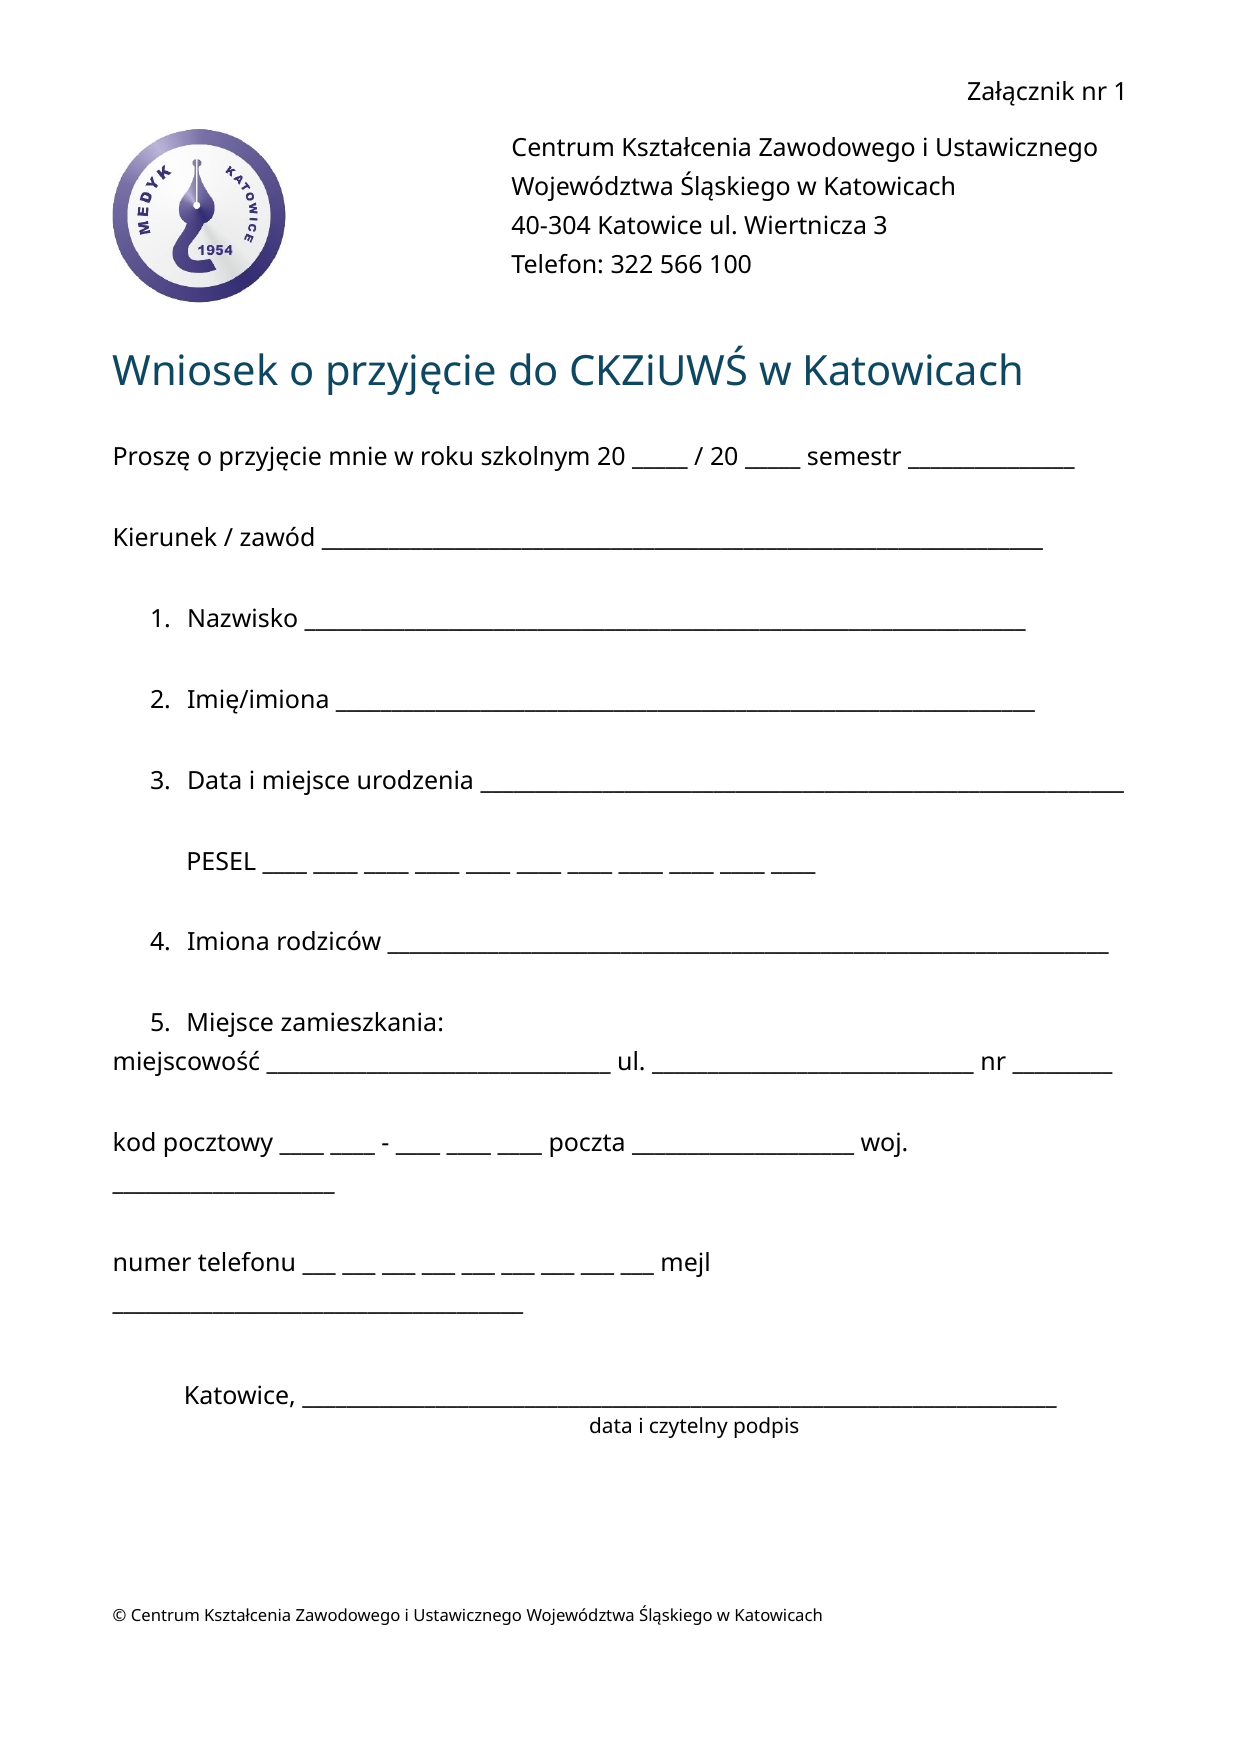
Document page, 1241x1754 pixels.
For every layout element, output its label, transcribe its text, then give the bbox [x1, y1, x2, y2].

text Proszę o przyjęcie mnie w roku szkolnym 20 _____ / 20 _____ semestr _______________ [112, 439, 1128, 473]
text numer telefonu ___ ___ ___ ___ ___ ___ ___ ___ ___ mejl _____________________________________ [112, 1245, 1128, 1318]
list Imię/imiona _______________________________________________________________ [150, 681, 1128, 716]
text Centrum Kształcenia Zawodowego i Ustawicznego Województwa Śląskiego w Katowicach 40-304 Katowice ul. Wiertnicza 3 Telefon: 322 566 100 [511, 129, 1128, 281]
text data i czytelny podpis [260, 1411, 1128, 1440]
text Kierunek / zawód _________________________________________________________________ [112, 520, 1128, 554]
text Katowice, ____________________________________________________________________ [112, 1377, 1128, 1411]
list Nazwisko _________________________________________________________________ [150, 601, 1128, 635]
text PESEL ____ ____ ____ ____ ____ ____ ____ ____ ____ ____ ____ [112, 843, 1128, 877]
list Data i miejsce urodzenia __________________________________________________________ [150, 762, 1128, 796]
text Załącznik nr 1 [511, 74, 1128, 108]
subtitle Wniosek o przyjęcie do CKZiUWŚ w Katowicach [112, 340, 1128, 397]
list Imiona rodziców _________________________________________________________________ [150, 924, 1128, 958]
text kod pocztowy ____ ____ - ____ ____ ____ poczta ____________________ woj. ____________________ [112, 1125, 1128, 1198]
list Miejsce zamieszkania: miejscowość _______________________________ ul. _____________________________ nr _________ [112, 1005, 1128, 1078]
